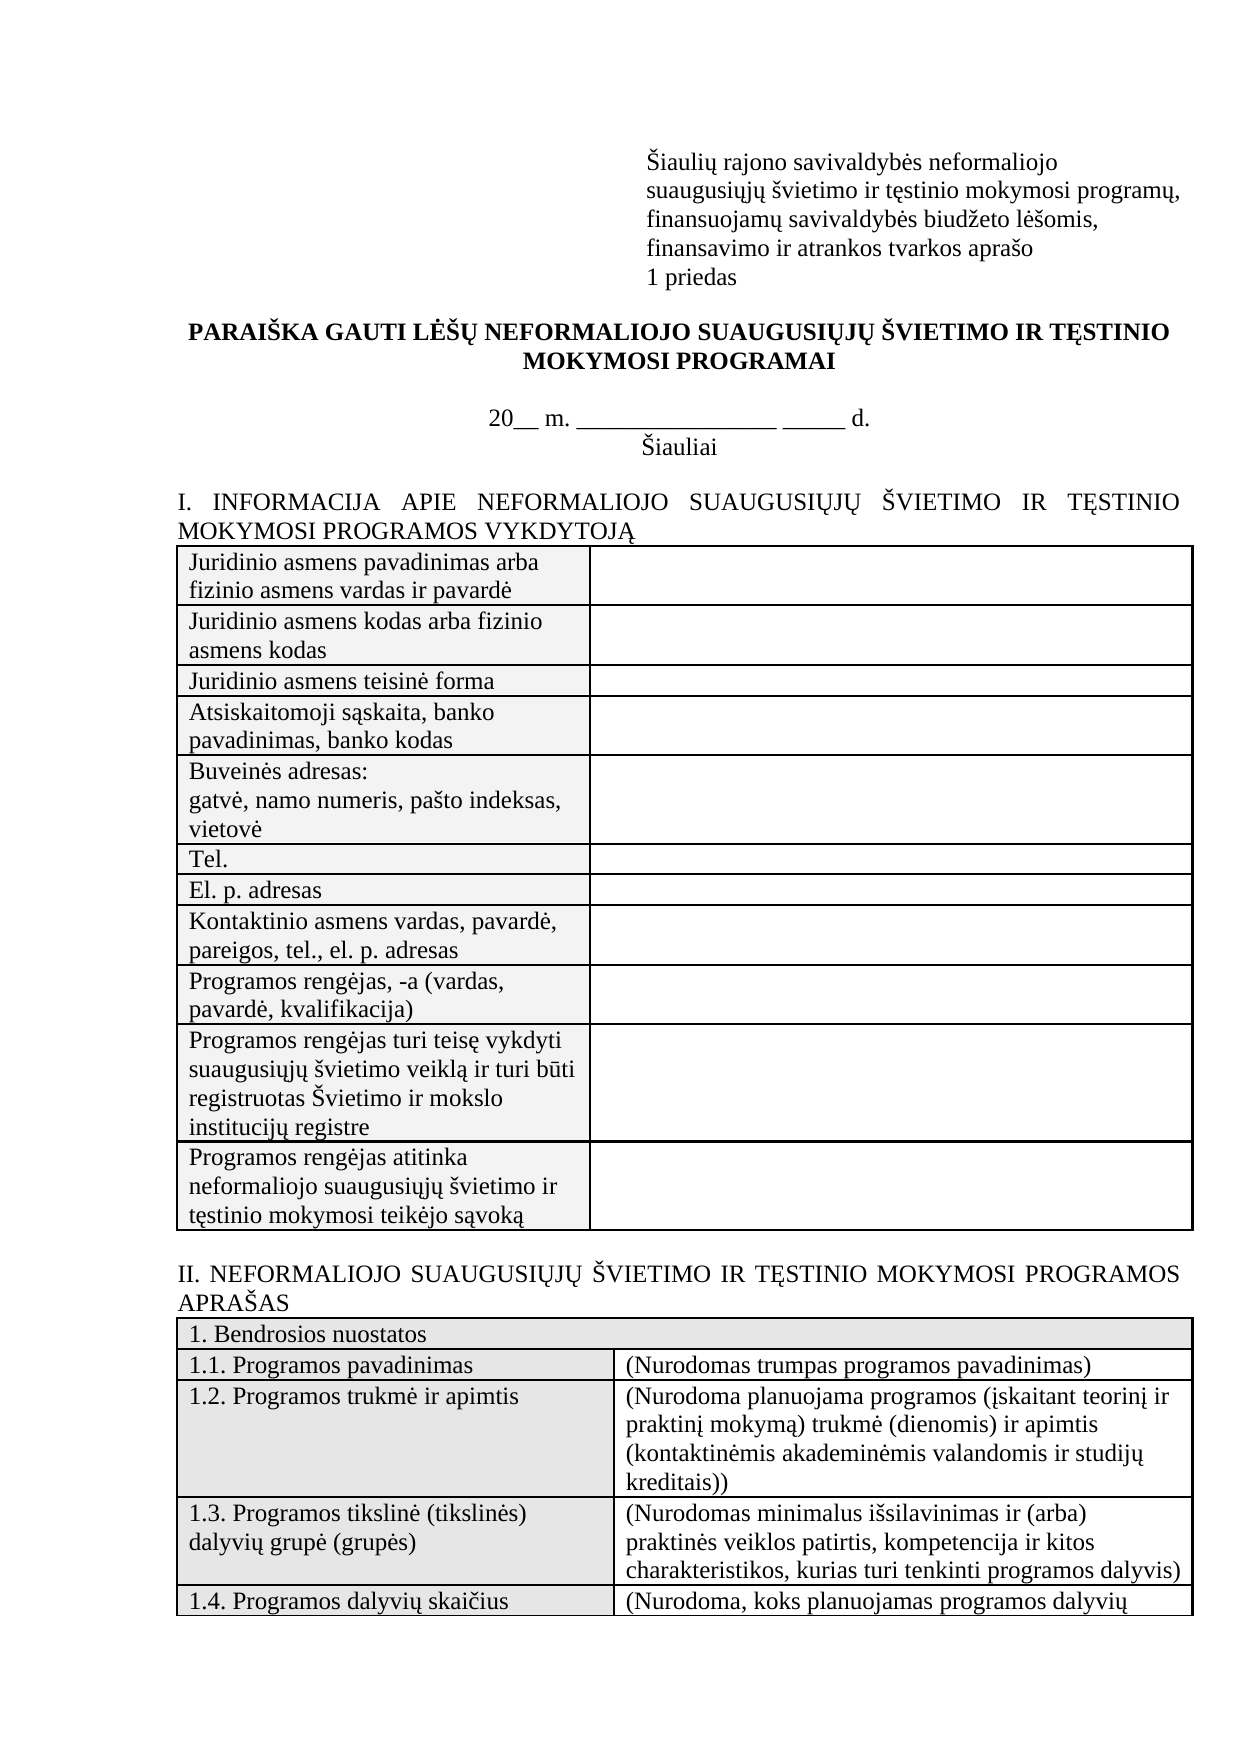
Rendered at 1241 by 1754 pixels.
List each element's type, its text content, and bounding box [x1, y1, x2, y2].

text Šiaulių rajono savivaldybės neformaliojo [646, 147, 1181, 176]
table_cell 1.4. Programos dalyvių skaičius [178, 1586, 613, 1615]
table_cell Programos rengėjas, -a (vardas, pavardė, kvalifikacija) [178, 966, 589, 1023]
text suaugusiųjų švietimo ir tęstinio mokymosi programų, [646, 176, 1181, 204]
table_cell [591, 606, 1191, 664]
table_cell 1.1. Programos pavadinimas [178, 1350, 613, 1379]
text 20__ m. ________________ _____ d. [177, 403, 1181, 432]
table_cell Tel. [178, 845, 589, 873]
table_cell (Nurodomas minimalus išsilavinimas ir (arba) praktinės veiklos patirtis, kompetencija ir kitos charakteristikos, kurias turi tenkinti programos dalyvis) [615, 1498, 1191, 1584]
table_cell [591, 666, 1191, 694]
table_header Juridinio asmens pavadinimas arba fizinio asmens vardas ir pavardė [178, 547, 589, 604]
text finansuojamų savivaldybės biudžeto lėšomis, [646, 204, 1181, 233]
text II. NEFORMALIOJO SUAUGUSIŲJŲ ŠVIETIMO IR TĘSTINIO MOKYMOSI PROGRAMOS APRAŠAS [177, 1259, 1181, 1317]
text Šiauliai [177, 432, 1181, 461]
table_cell [591, 906, 1191, 964]
table_cell Programos rengėjas turi teisę vykdyti suaugusiųjų švietimo veiklą ir turi būti registruotas Švietimo ir mokslo institucijų registre [178, 1025, 589, 1140]
table_cell (Nurodomas trumpas programos pavadinimas) [615, 1350, 1191, 1379]
table_cell [591, 756, 1191, 842]
table_header [591, 547, 1191, 604]
table_cell Atsiskaitomoji sąskaita, banko pavadinimas, banko kodas [178, 697, 589, 754]
table_cell El. p. adresas [178, 875, 589, 904]
table_cell [591, 845, 1191, 873]
table_cell [591, 966, 1191, 1023]
table_cell Buveinės adresas: gatvė, namo numeris, pašto indeksas, vietovė [178, 756, 589, 842]
table_cell 1.2. Programos trukmė ir apimtis [178, 1381, 613, 1496]
table_header 1. Bendrosios nuostatos [178, 1319, 1191, 1348]
table_cell Kontaktinio asmens vardas, pavardė, pareigos, tel., el. p. adresas [178, 906, 589, 964]
text I. INFORMACIJA APIE NEFORMALIOJO SUAUGUSIŲJŲ ŠVIETIMO IR TĘSTINIO MOKYMOSI PROGRAMOS VYKDYTOJĄ [177, 487, 1181, 544]
table_cell [591, 697, 1191, 754]
table_cell (Nurodoma planuojama programos (įskaitant teorinį ir praktinį mokymą) trukmė (dienomis) ir apimtis (kontaktinėmis akademinėmis valandomis ir studijų kreditais)) [615, 1381, 1191, 1496]
text 1 priedas [646, 262, 1181, 291]
text finansavimo ir atrankos tvarkos aprašo [646, 233, 1181, 262]
table_cell 1.3. Programos tikslinė (tikslinės) dalyvių grupė (grupės) [178, 1498, 613, 1584]
table_cell [591, 875, 1191, 904]
table_cell (Nurodoma, koks planuojamas programos dalyvių [615, 1586, 1191, 1615]
table_cell Juridinio asmens kodas arba fizinio asmens kodas [178, 606, 589, 664]
table_cell Programos rengėjas atitinka neformaliojo suaugusiųjų švietimo ir tęstinio mokymosi teikėjo sąvoką [178, 1143, 589, 1229]
text PARAIŠKA GAUTI LĖŠŲ NEFORMALIOJO SUAUGUSIŲJŲ ŠVIETIMO IR TĘSTINIO MOKYMOSI PROGRAMAI [177, 317, 1181, 374]
table_cell [591, 1143, 1191, 1229]
table_cell [591, 1025, 1191, 1140]
table_cell Juridinio asmens teisinė forma [178, 666, 589, 694]
